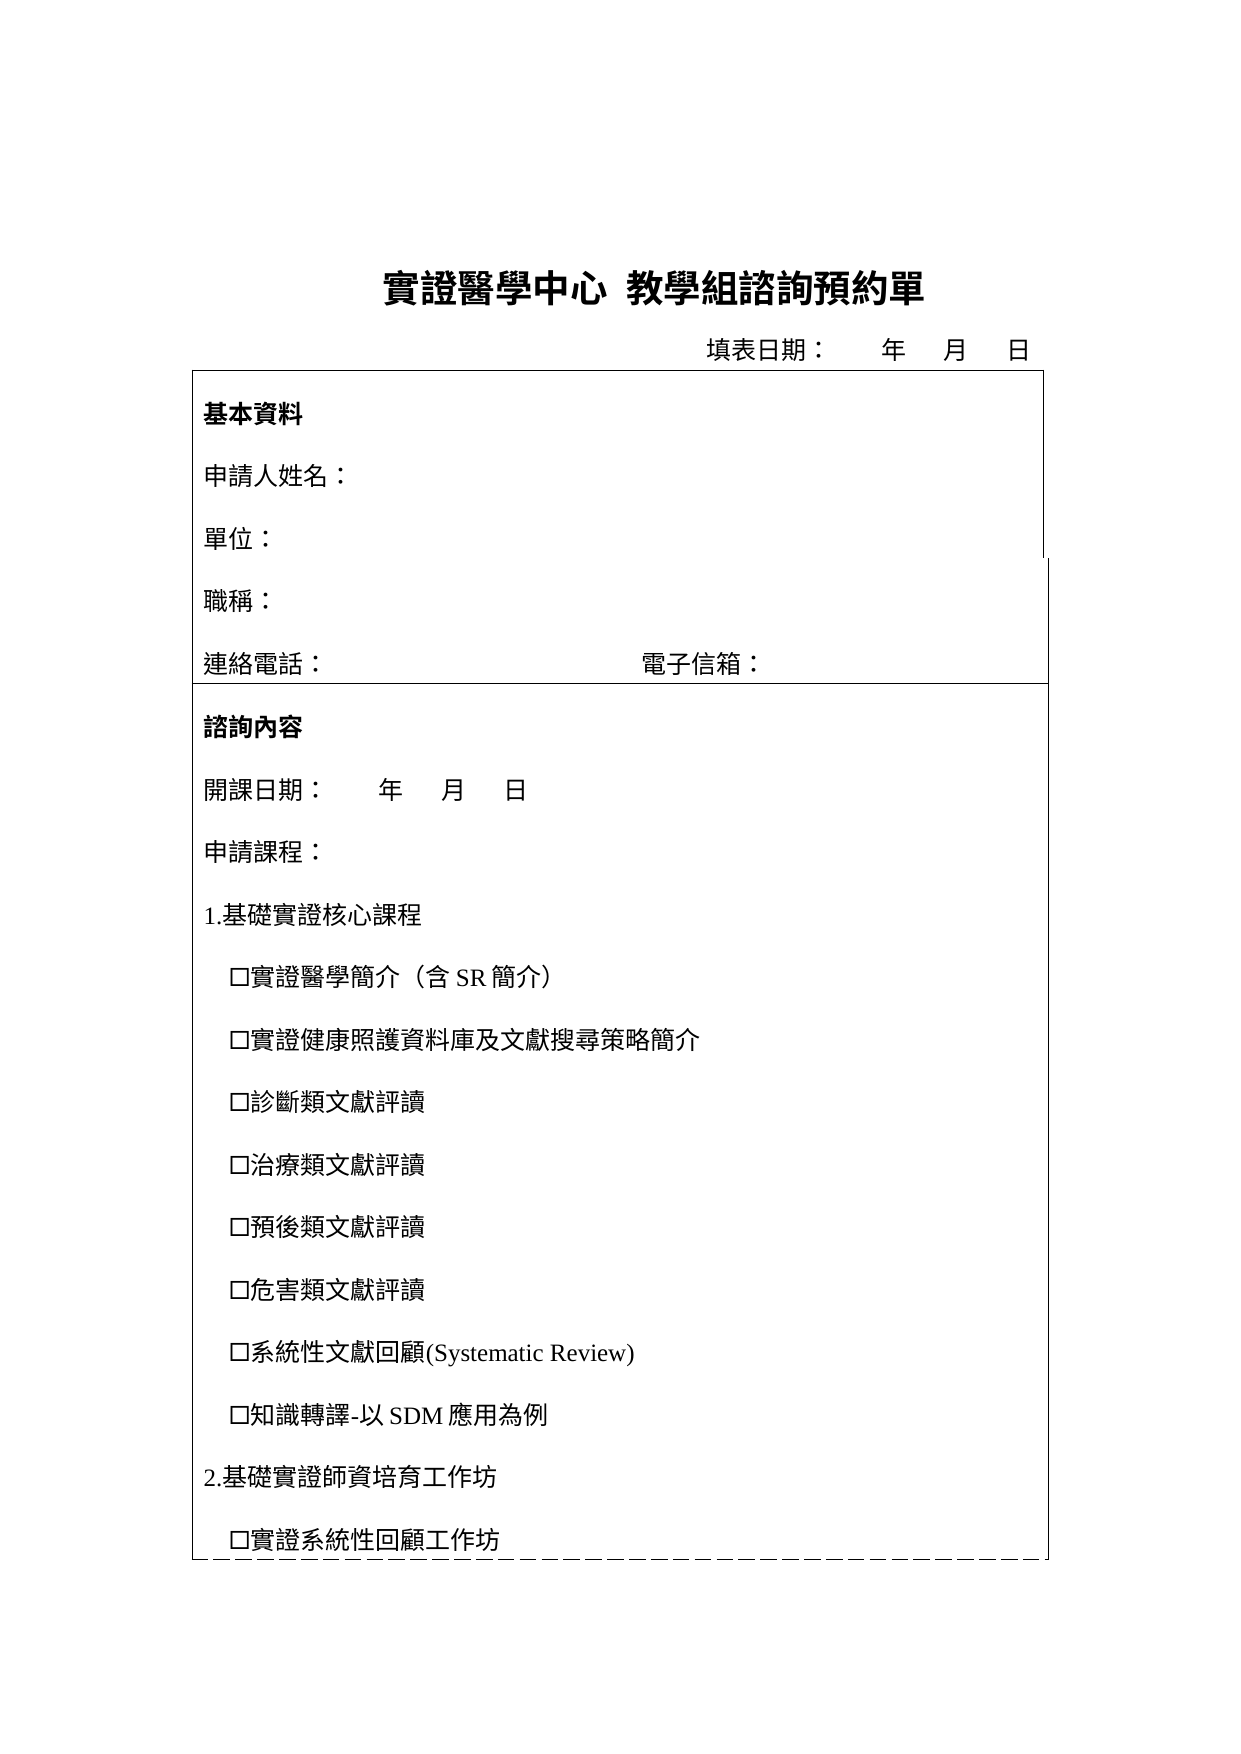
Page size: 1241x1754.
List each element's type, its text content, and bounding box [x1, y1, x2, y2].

text 實證醫學中心 教學組諮詢預約單 [37, 244, 1181, 307]
text 填表日期： 年 月 日 [37, 307, 1031, 369]
table_header 基本資料 申請人姓名： 單位： [193, 371, 472, 558]
table_cell 職稱： 連絡電話： 電子信箱： [193, 558, 1048, 683]
table_header [1044, 370, 1048, 558]
table_cell 諮詢內容 開課日期： 年 月 日 申請課程： 1.基礎實證核心課程 實證醫學簡介（含SR簡介） 實證健康照護資料庫及文獻搜尋策略簡介 診斷類文獻評讀 治療類文獻評讀 預後類文獻評讀 危害類文獻評讀 系統性文獻回顧(Systematic Review) 知識轉譯-以SDM應用為例 2.基礎實證師資培育工作坊 實證系統性回顧工作坊 [193, 684, 1048, 1559]
table_header [473, 371, 1043, 558]
